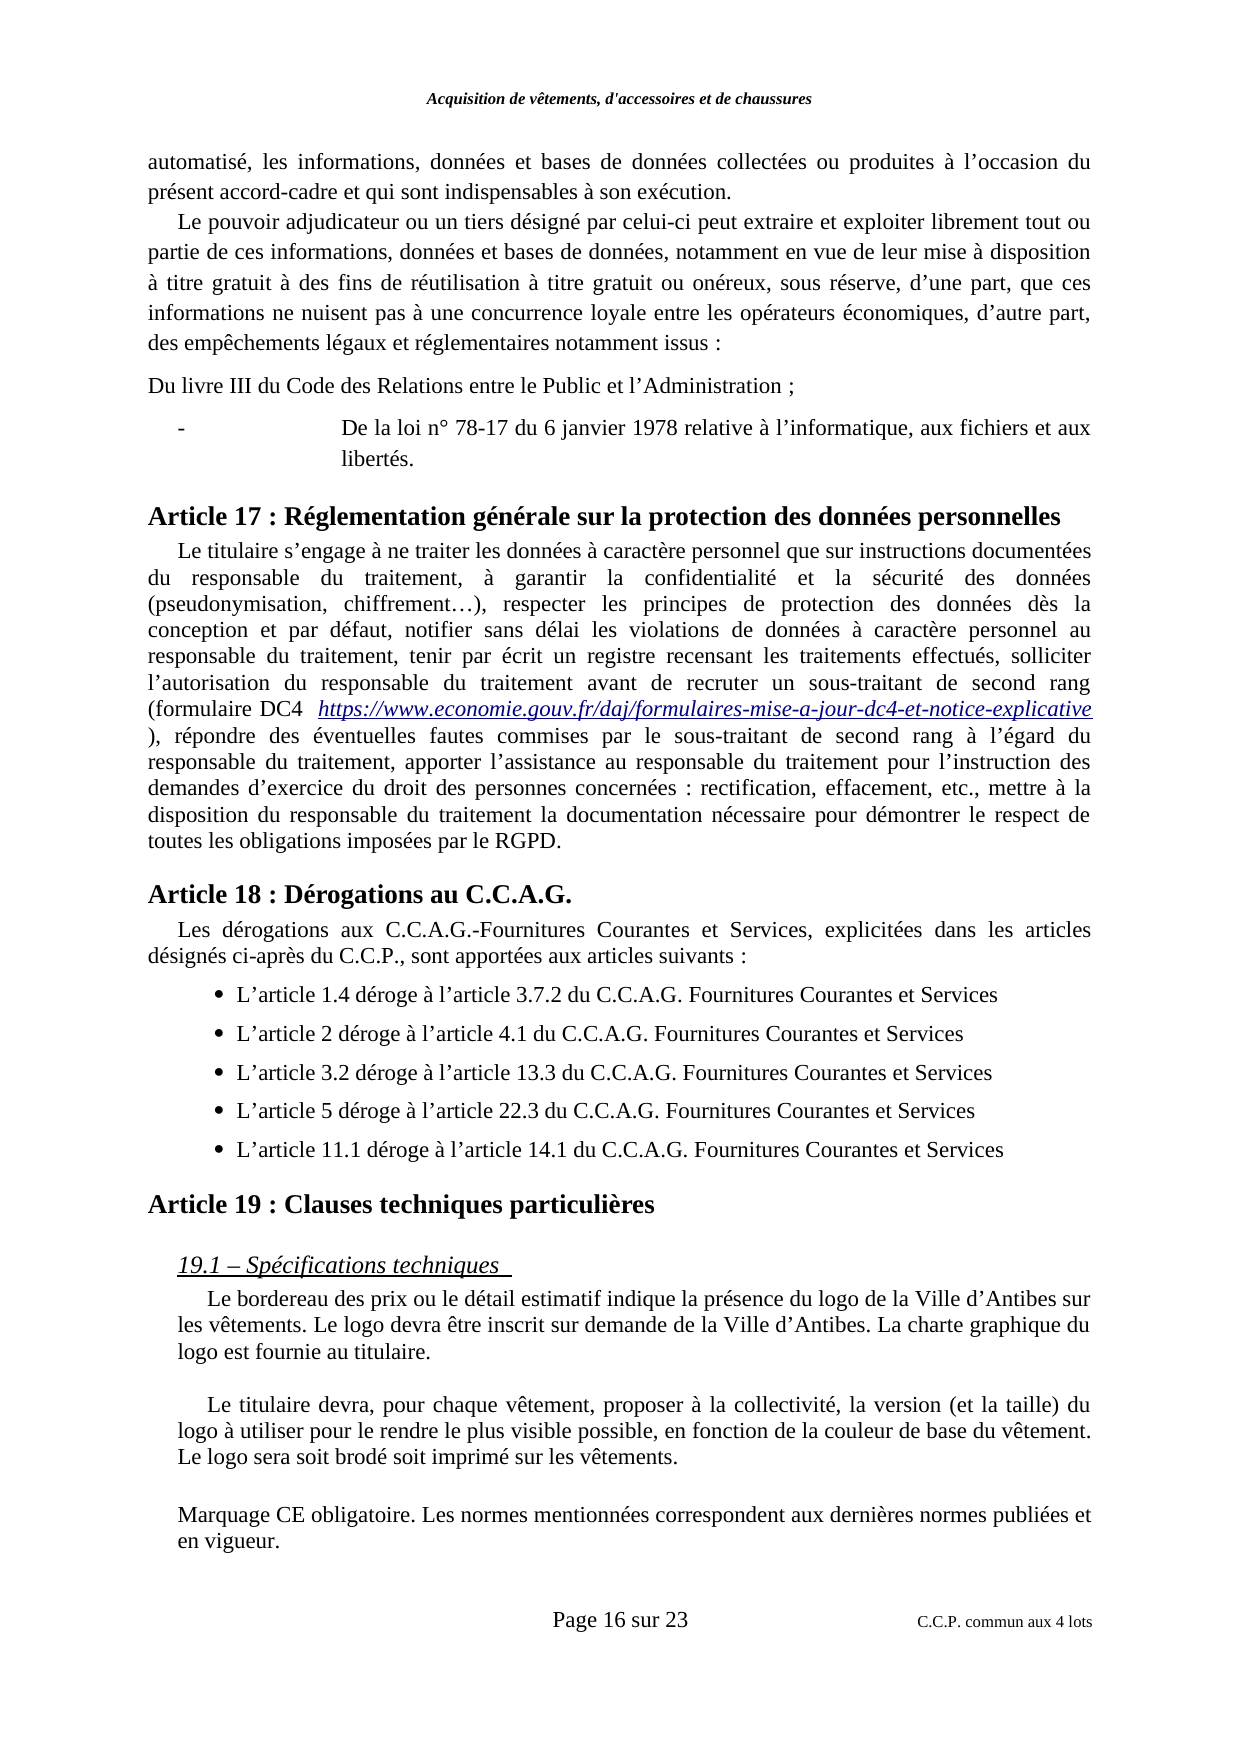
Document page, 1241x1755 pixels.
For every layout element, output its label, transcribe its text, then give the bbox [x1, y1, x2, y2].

list L’article 1.4 déroge à l’article 3.7.2 du C.C.A.G. Fournitures Courantes et Services [215, 981, 1093, 1007]
text Les dérogations aux C.C.A.G.-Fournitures Courantes et Services, explicitées dans les articles désignés ci-après du C.C.P., sont apportées aux articles suivants : [148, 916, 1093, 968]
subtitle Article 19 : Clauses techniques particulières [148, 1188, 1093, 1219]
list L’article 11.1 déroge à l’article 14.1 du C.C.A.G. Fournitures Courantes et Services [215, 1136, 1093, 1163]
list L’article 5 déroge à l’article 22.3 du C.C.A.G. Fournitures Courantes et Services [215, 1098, 1093, 1124]
subtitle 19.1 – Spécifications techniques [177, 1250, 1093, 1279]
subtitle Article 18 : Dérogations au C.C.A.G. [148, 878, 1093, 909]
text Le pouvoir adjudicateur ou un tiers désigné par celui-ci peut extraire et exploiter librement tout ou partie de ces informations, données et bases de données, notamment en vue de leur mise à disposition à titre gratuit à des fins de réutilisation à titre gratuit ou onéreux, sous réserve, d’une part, que ces informations ne nuisent pas à une concurrence loyale entre les opérateurs économiques, d’autre part, des empêchements légaux et réglementaires notamment issus : [148, 208, 1093, 355]
list De la loi n° 78-17 du 6 janvier 1978 relative à l’informatique, aux fichiers et aux libertés. [177, 414, 1093, 471]
text Le bordereau des prix ou le détail estimatif indique la présence du logo de la Ville d’Antibes sur les vêtements. Le logo devra être inscrit sur demande de la Ville d’Antibes. La charte graphique du logo est fournie au titulaire. [177, 1285, 1093, 1364]
list L’article 3.2 déroge à l’article 13.3 du C.C.A.G. Fournitures Courantes et Services [215, 1059, 1093, 1085]
text automatisé, les informations, données et bases de données collectées ou produites à l’occasion du présent accord-cadre et qui sont indispensables à son exécution. [148, 148, 1093, 204]
text Marquage CE obligatoire. Les normes mentionnées correspondent aux dernières normes publiées et en vigueur. [177, 1501, 1093, 1554]
subtitle Article 17 : Réglementation générale sur la protection des données personnelles [148, 500, 1093, 531]
text Le titulaire devra, pour chaque vêtement, proposer à la collectivité, la version (et la taille) du logo à utiliser pour le rendre le plus visible possible, en fonction de la couleur de base du vêtement. Le logo sera soit brodé soit imprimé sur les vêtements. [177, 1391, 1093, 1470]
list Du livre III du Code des Relations entre le Public et l’Administration ; [0, 372, 1093, 398]
text Le titulaire s’engage à ne traiter les données à caractère personnel que sur instructions documentées du responsable du traitement, à garantir la confidentialité et la sécurité des données (pseudonymisation, chiffrement…), respecter les principes de protection des données dès la conception et par défaut, notifier sans délai les violations de données à caractère personnel au responsable du traitement, tenir par écrit un registre recensant les traitements effectués, solliciter l’autorisation du responsable du traitement avant de recruter un sous-traitant de second rang (formulaire DC4 https://www.economie.gouv.fr/daj/formulaires-mise-a-jour-dc4-et-notice-explicative ), répondre des éventuelles fautes commises par le sous-traitant de second rang à l’égard du responsable du traitement, apporter l’assistance au responsable du traitement pour l’instruction des demandes d’exercice du droit des personnes concernées : rectification, effacement, etc., mettre à la disposition du responsable du traitement la documentation nécessaire pour démontrer le respect de toutes les obligations imposées par le RGPD. [148, 537, 1093, 853]
list L’article 2 déroge à l’article 4.1 du C.C.A.G. Fournitures Courantes et Services [215, 1020, 1093, 1046]
